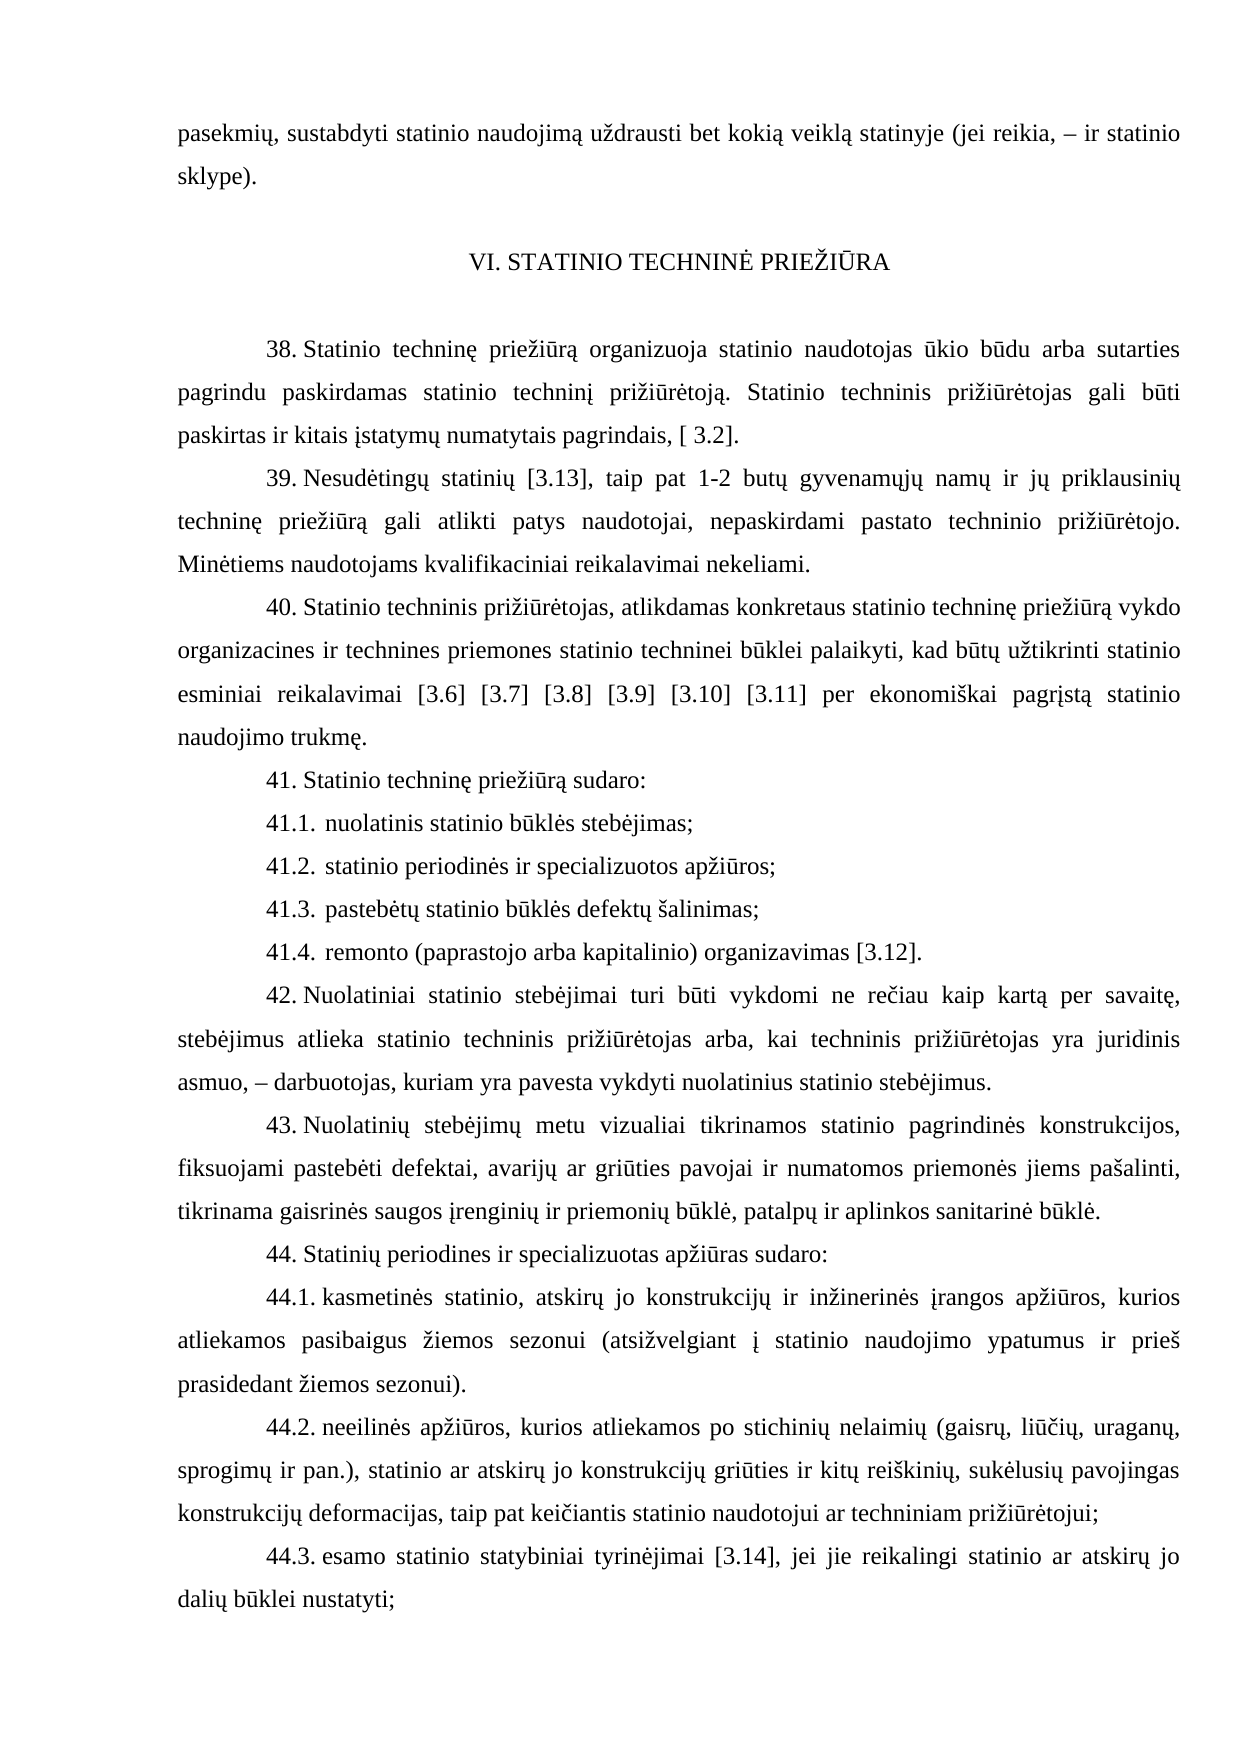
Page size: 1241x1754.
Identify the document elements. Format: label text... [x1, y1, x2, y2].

text 43. Nuolatinių stebėjimų metu vizualiai tikrinamos statinio pagrindinės konstrukcijos, fiksuojami pastebėti defektai, avarijų ar griūties pavojai ir numatomos priemonės jiems pašalinti, tikrinama gaisrinės saugos įrenginių ir priemonių būklė, patalpų ir aplinkos sanitarinė būklė. [177, 1110, 1181, 1225]
text 41.4. remonto (paprastojo arba kapitalinio) organizavimas [3.12]. [177, 937, 1181, 966]
text 38. Statinio techninę priežiūrą organizuoja statinio naudotojas ūkio būdu arba sutarties pagrindu paskirdamas statinio techninį prižiūrėtoją. Statinio techninis prižiūrėtojas gali būti paskirtas ir kitais įstatymų numatytais pagrindais, [ 3.2]. [177, 334, 1181, 449]
text 42. Nuolatiniai statinio stebėjimai turi būti vykdomi ne rečiau kaip kartą per savaitę, stebėjimus atlieka statinio techninis prižiūrėtojas arba, kai techninis prižiūrėtojas yra juridinis asmuo, – darbuotojas, kuriam yra pavesta vykdyti nuolatinius statinio stebėjimus. [177, 981, 1181, 1096]
text 41.1. nuolatinis statinio būklės stebėjimas; [177, 808, 1181, 837]
text pasekmių, sustabdyti statinio naudojimą uždrausti bet kokią veiklą statinyje (jei reikia, – ir statinio sklype). [177, 118, 1181, 190]
text VI. STATINIO TECHNINĖ PRIEŽIŪRA [177, 247, 1181, 276]
text 41. Statinio techninę priežiūrą sudaro: [177, 765, 1181, 794]
text 44.1. kasmetinės statinio, atskirų jo konstrukcijų ir inžinerinės įrangos apžiūros, kurios atliekamos pasibaigus žiemos sezonui (atsižvelgiant į statinio naudojimo ypatumus ir prieš prasidedant žiemos sezonui). [177, 1282, 1181, 1397]
text 41.3. pastebėtų statinio būklės defektų šalinimas; [177, 894, 1181, 923]
text 40. Statinio techninis prižiūrėtojas, atlikdamas konkretaus statinio techninę priežiūrą vykdo organizacines ir technines priemones statinio techninei būklei palaikyti, kad būtų užtikrinti statinio esminiai reikalavimai [3.6] [3.7] [3.8] [3.9] [3.10] [3.11] per ekonomiškai pagrįstą statinio naudojimo trukmę. [177, 592, 1181, 751]
text 39. Nesudėtingų statinių [3.13], taip pat 1-2 butų gyvenamųjų namų ir jų priklausinių techninę priežiūrą gali atlikti patys naudotojai, nepaskirdami pastato techninio prižiūrėtojo. Minėtiems naudotojams kvalifikaciniai reikalavimai nekeliami. [177, 463, 1181, 578]
text 41.2. statinio periodinės ir specializuotos apžiūros; [177, 851, 1181, 880]
text 44. Statinių periodines ir specializuotas apžiūras sudaro: [177, 1239, 1181, 1268]
text 44.2. neeilinės apžiūros, kurios atliekamos po stichinių nelaimių (gaisrų, liūčių, uraganų, sprogimų ir pan.), statinio ar atskirų jo konstrukcijų griūties ir kitų reiškinių, sukėlusių pavojingas konstrukcijų deformacijas, taip pat keičiantis statinio naudotojui ar techniniam prižiūrėtojui; [177, 1412, 1181, 1527]
text 44.3. esamo statinio statybiniai tyrinėjimai [3.14], jei jie reikalingi statinio ar atskirų jo dalių būklei nustatyti; [177, 1541, 1181, 1613]
